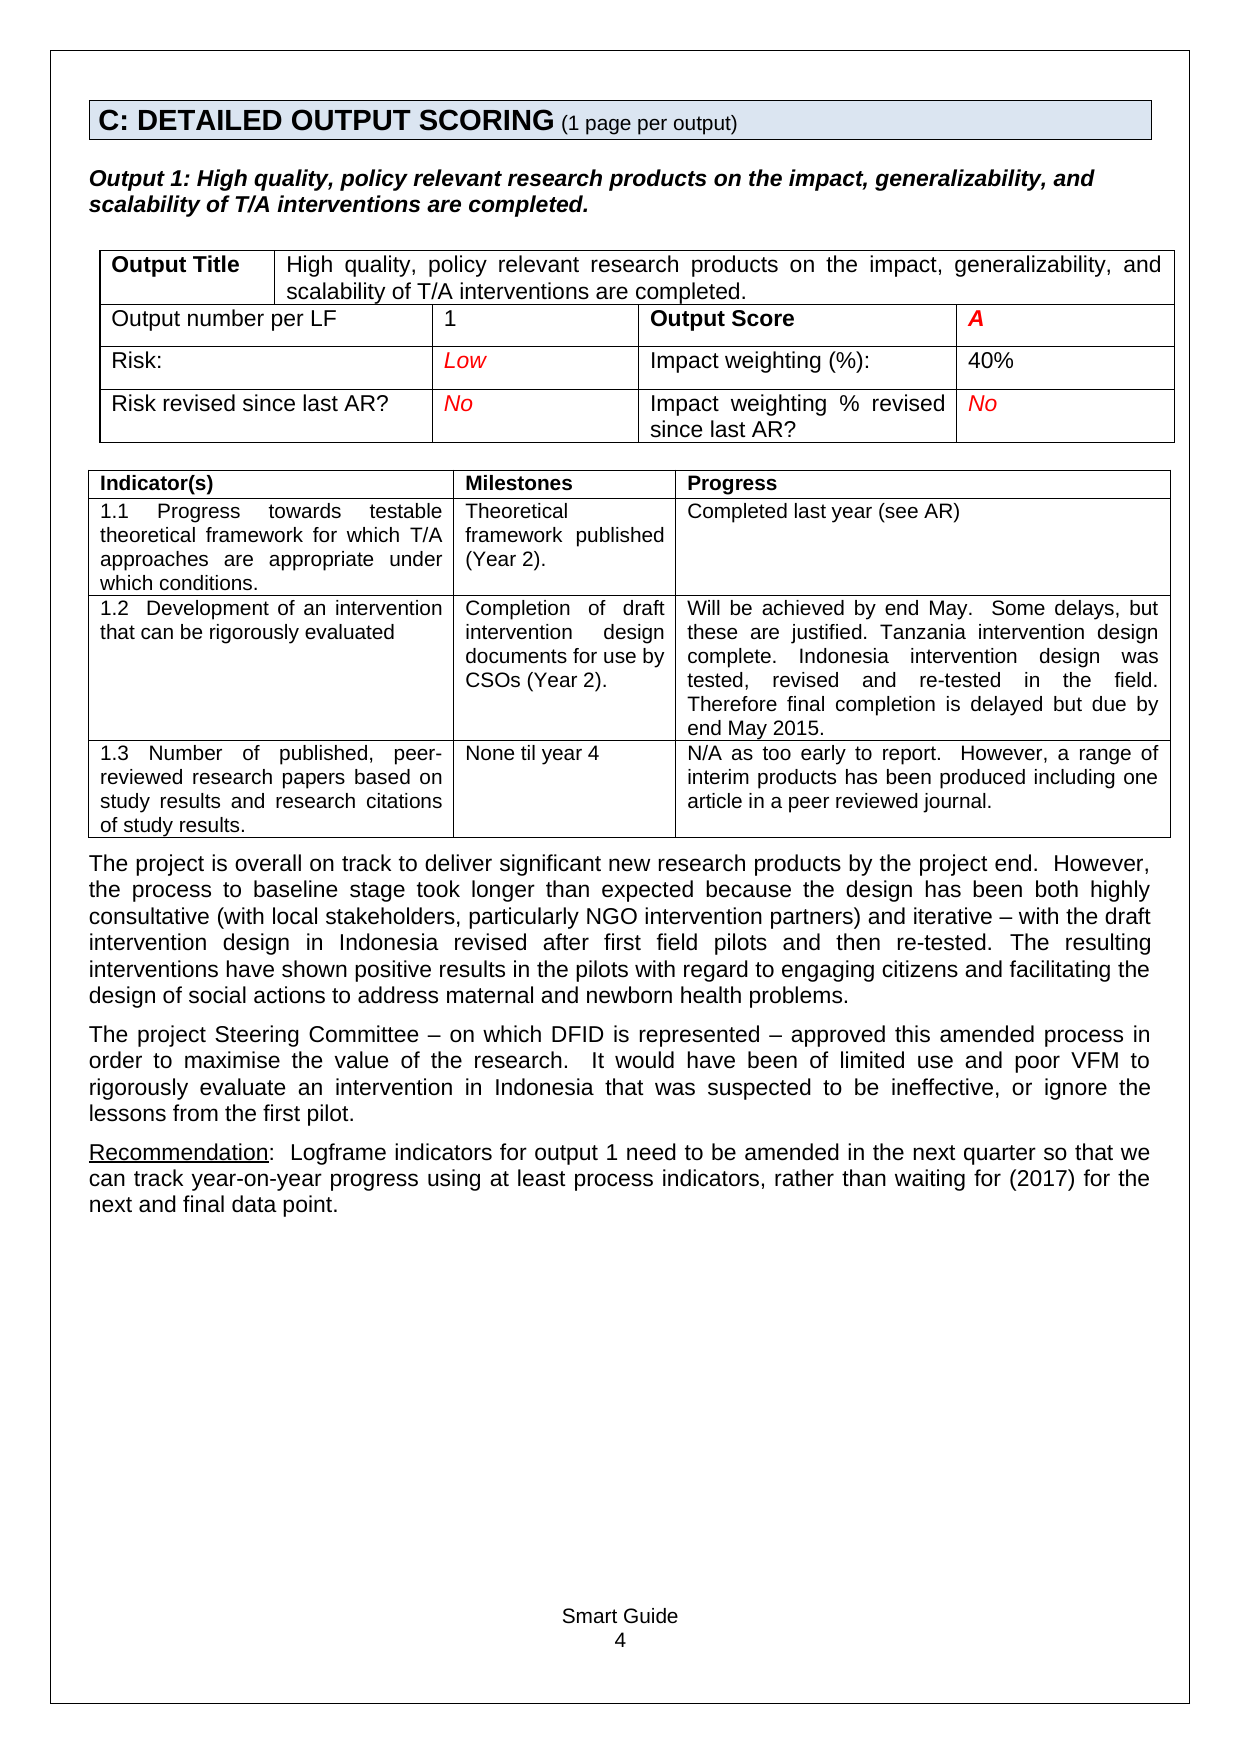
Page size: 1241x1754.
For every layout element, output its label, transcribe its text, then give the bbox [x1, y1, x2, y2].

table_cell Completion of draft intervention design documents for use by CSOs (Year 2). [454, 596, 675, 740]
table_cell Will be achieved by end May. Some delays, but these are justified. Tanzania intervention design complete. Indonesia intervention design was tested, revised and re-tested in the field. Therefore final completion is delayed but due by end May 2015. [676, 596, 1170, 740]
table_header Output Title [101, 251, 274, 304]
table_header Indicator(s) [89, 471, 453, 498]
text The project Steering Committee – on which DFID is represented – approved this amended process in order to maximise the value of the research. It would have been of limited use and poor VFM to rigorously evaluate an intervention in Indonesia that was suspected to be ineffective, or ignore the lessons from the first pilot. [89, 1021, 1152, 1126]
table_header Milestones [454, 471, 675, 498]
table_cell Low [433, 347, 638, 388]
table_header Progress [676, 471, 1170, 498]
text The project is overall on track to deliver significant new research products by the project end. However, the process to baseline stage took longer than expected because the design has been both highly consultative (with local stakeholders, particularly NGO intervention partners) and iterative – with the draft intervention design in Indonesia revised after first field pilots and then re-tested. The resulting interventions have shown positive results in the pilots with regard to engaging citizens and facilitating the design of social actions to address maternal and newborn health problems. [89, 850, 1152, 1008]
subtitle C: DETAILED OUTPUT SCORING (1 page per output) [90, 101, 1151, 139]
table_cell N/A as too early to report. However, a range of interim products has been produced including one article in a peer reviewed journal. [676, 741, 1170, 837]
table_cell Impact weighting (%): [639, 347, 956, 388]
table_cell 40% [957, 347, 1174, 388]
table_cell 1 [433, 305, 638, 346]
table_cell 1.2 Development of an intervention that can be rigorously evaluated [89, 596, 453, 740]
table_cell No [433, 390, 638, 442]
table_cell Output number per LF [101, 305, 432, 346]
text Recommendation: Logframe indicators for output 1 need to be amended in the next quarter so that we can track year-on-year progress using at least process indicators, rather than waiting for (2017) for the next and final data point. [89, 1139, 1152, 1218]
table_cell Impact weighting % revised since last AR? [639, 390, 956, 442]
table_cell Risk revised since last AR? [101, 390, 432, 442]
table_cell 1.1 Progress towards testable theoretical framework for which T/A approaches are appropriate under which conditions. [89, 499, 453, 595]
table_cell Risk: [101, 347, 432, 388]
table_cell None til year 4 [454, 741, 675, 837]
table_cell Completed last year (see AR) [676, 499, 1170, 595]
table_cell Theoretical framework published (Year 2). [454, 499, 675, 595]
table_header High quality, policy relevant research products on the impact, generalizability, and scalability of T/A interventions are completed. [275, 251, 1174, 304]
table_cell 1.3 Number of published, peer-reviewed research papers based on study results and research citations of study results. [89, 741, 453, 837]
table_cell A [957, 305, 1174, 346]
table_cell No [957, 390, 1174, 442]
subtitle Output 1: High quality, policy relevant research products on the impact, generalizability, and scalability of T/A interventions are completed. [89, 165, 1152, 218]
table_cell Output Score [639, 305, 956, 346]
